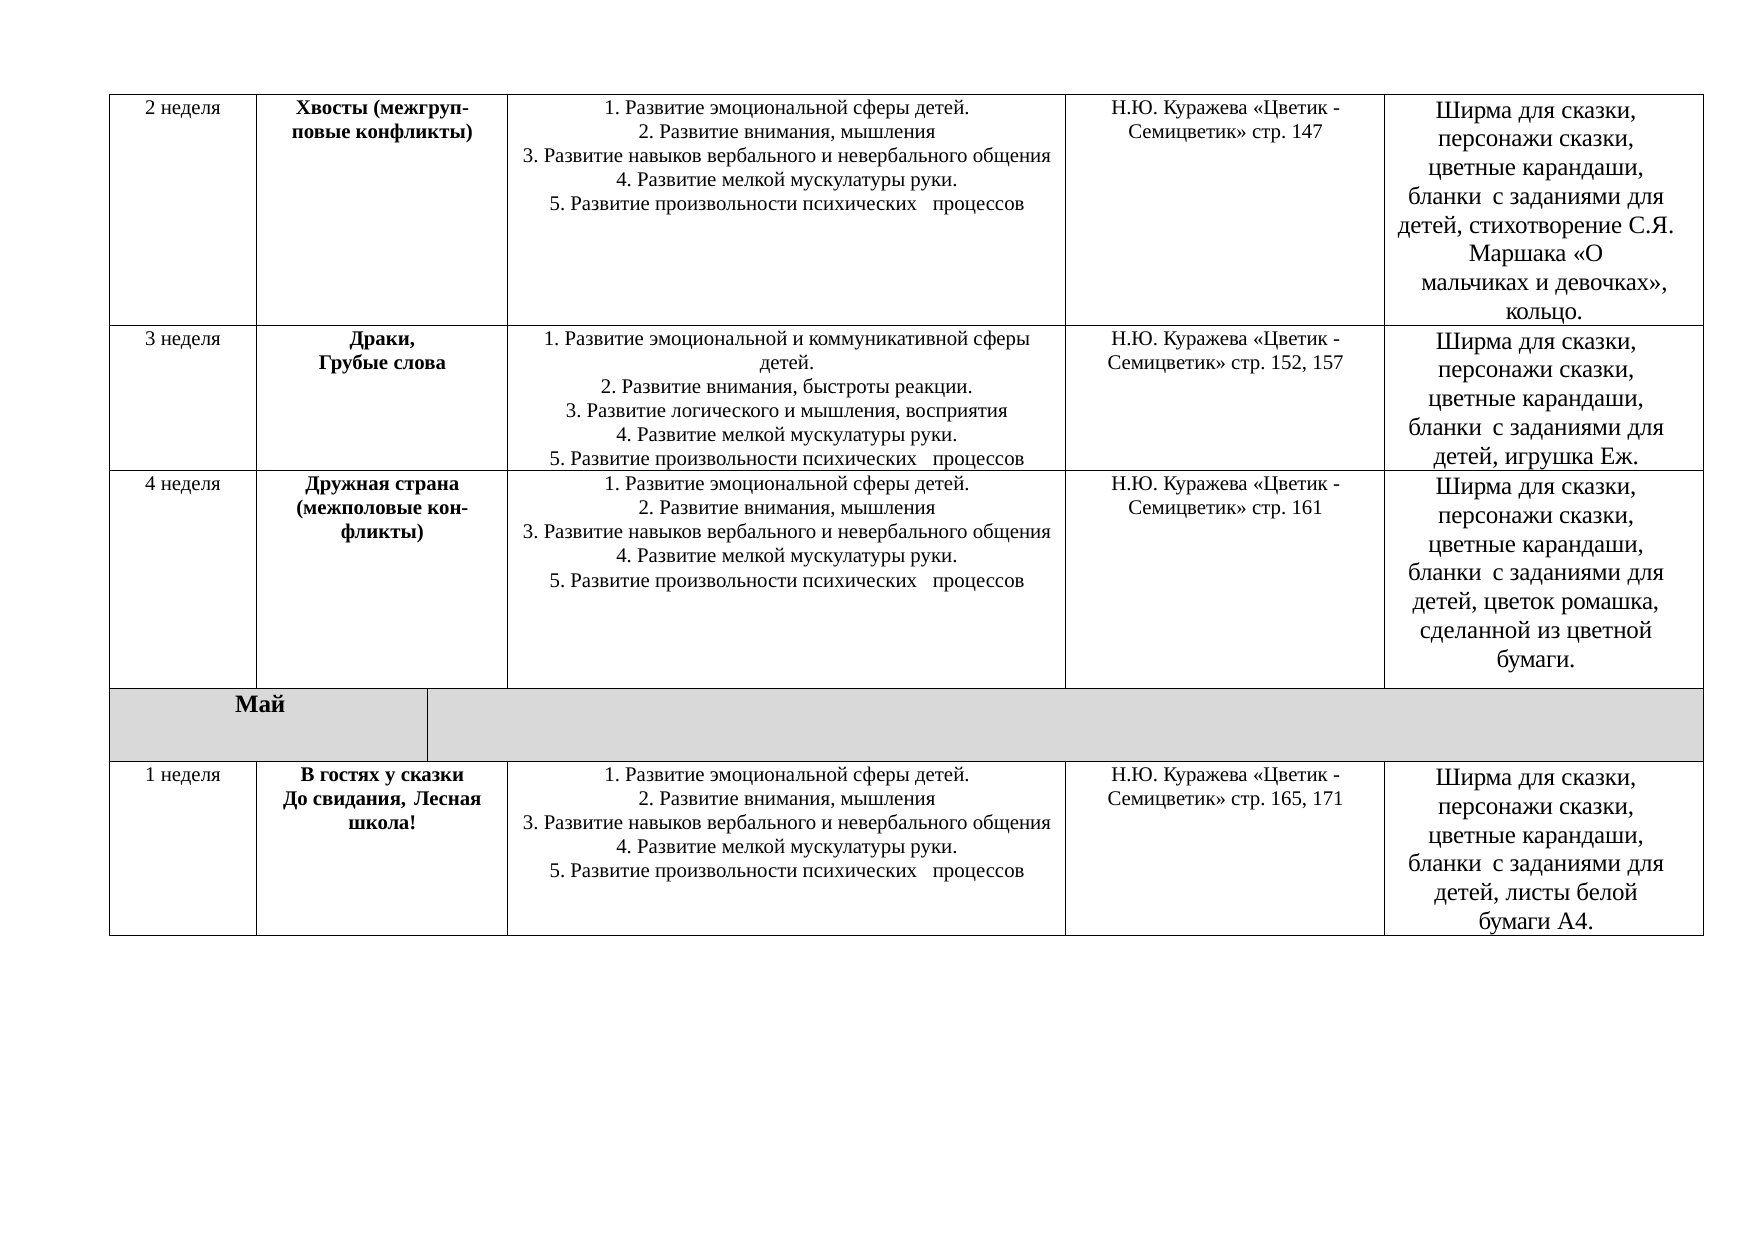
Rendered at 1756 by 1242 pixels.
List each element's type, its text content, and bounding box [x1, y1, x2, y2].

table_cell Н.Ю. Куражева «Цветик - Семицветик» стр. 152, 157 [1066, 326, 1384, 470]
table_cell Май [110, 689, 427, 761]
table_cell Дружная страна (межполовые кон-фликты) [257, 471, 507, 688]
table_cell [428, 689, 1703, 761]
table_cell 3 неделя [110, 326, 256, 470]
table_cell В гостях у сказки До свидания, Лесная школа! [257, 762, 507, 935]
table_cell 1. Развитие эмоциональной сферы детей. 2. Развитие внимания, мышления 3. Развитие навыков вербального и невербального общения 4. Развитие мелкой мускулатуры руки. 5. Развитие произвольности психических процессов [508, 95, 1065, 325]
table_cell 4 неделя [110, 471, 256, 688]
table_cell 1. Развитие эмоциональной сферы детей. 2. Развитие внимания, мышления 3. Развитие навыков вербального и невербального общения 4. Развитие мелкой мускулатуры руки. 5. Развитие произвольности психических процессов [508, 471, 1065, 688]
table_cell 1. Развитие эмоциональной сферы детей. 2. Развитие внимания, мышления 3. Развитие навыков вербального и невербального общения 4. Развитие мелкой мускулатуры руки. 5. Развитие произвольности психических процессов [508, 762, 1065, 935]
table_cell Драки, Грубые слова [257, 326, 507, 470]
table_cell 2 неделя [110, 95, 256, 325]
table_cell Ширма для сказки, персонажи сказки, цветные карандаши, бланки с заданиями для детей, стихотворение С.Я. Маршака «О мальчиках и девочках», кольцо. [1385, 95, 1703, 325]
table_cell 1. Развитие эмоциональной и коммуникативной сферы детей. 2. Развитие внимания, быстроты реакции. 3. Развитие логического и мышления, восприятия 4. Развитие мелкой мускулатуры руки. 5. Развитие произвольности психических процессов [508, 326, 1065, 470]
table_cell 1 неделя [110, 762, 256, 935]
table_cell Ширма для сказки, персонажи сказки, цветные карандаши, бланки с заданиями для детей, игрушка Еж. [1385, 326, 1703, 470]
table_cell Ширма для сказки, персонажи сказки, цветные карандаши, бланки с заданиями для детей, листы белой бумаги А4. [1385, 762, 1703, 935]
table_cell Ширма для сказки, персонажи сказки, цветные карандаши, бланки с заданиями для детей, цветок ромашка, сделанной из цветной бумаги. [1385, 471, 1703, 688]
table_cell Хвосты (межгруп-повые конфликты) [257, 95, 507, 325]
table_cell Н.Ю. Куражева «Цветик - Семицветик» стр. 147 [1066, 95, 1384, 325]
table_cell Н.Ю. Куражева «Цветик - Семицветик» стр. 165, 171 [1066, 762, 1384, 935]
table_cell Н.Ю. Куражева «Цветик - Семицветик» стр. 161 [1066, 471, 1384, 688]
